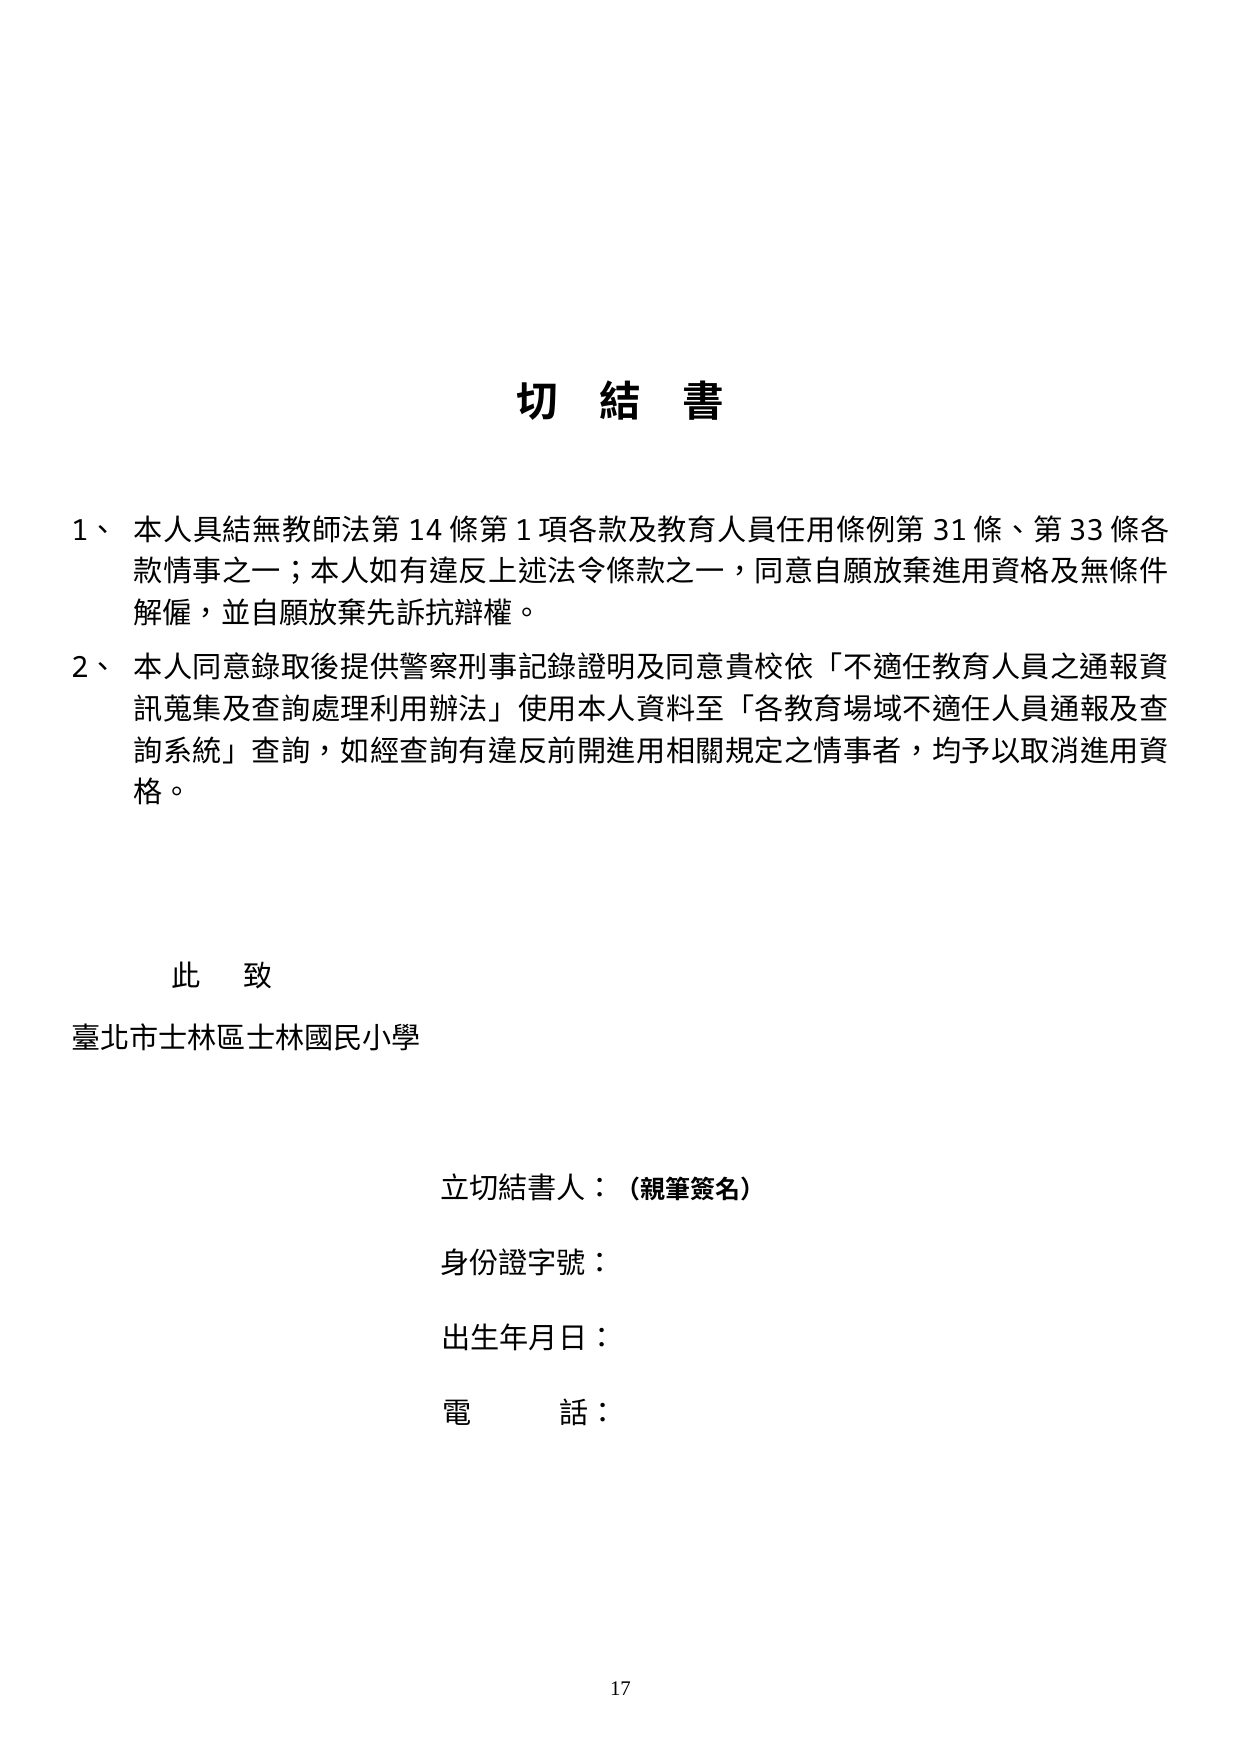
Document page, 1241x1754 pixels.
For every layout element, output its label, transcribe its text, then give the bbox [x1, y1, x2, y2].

text 此 致 [71, 932, 1169, 994]
text 電 話： [443, 1369, 1169, 1432]
text 切 結 書 [71, 357, 1169, 419]
list 本人具結無教師法第14條第1項各款及教育人員任用條例第31條、第33條各款情事之一；本人如有違反上述法令條款之一，同意自願放棄進用資格及無條件解僱，並自願放棄先訴抗辯權。 [71, 507, 1169, 632]
text 身份證字號： [71, 1219, 1169, 1282]
list 本人同意錄取後提供警察刑事記錄證明及同意貴校依「不適任教育人員之通報資訊蒐集及查詢處理利用辦法」使用本人資料至「各教育場域不適任人員通報及查詢系統」查詢，如經查詢有違反前開進用相關規定之情事者，均予以取消進用資格。 [71, 644, 1169, 811]
text 立切結書人：（親筆簽名） [71, 1144, 1169, 1207]
text 臺北市士林區士林國民小學 [71, 994, 1169, 1057]
text 出生年月日： [441, 1294, 1169, 1357]
